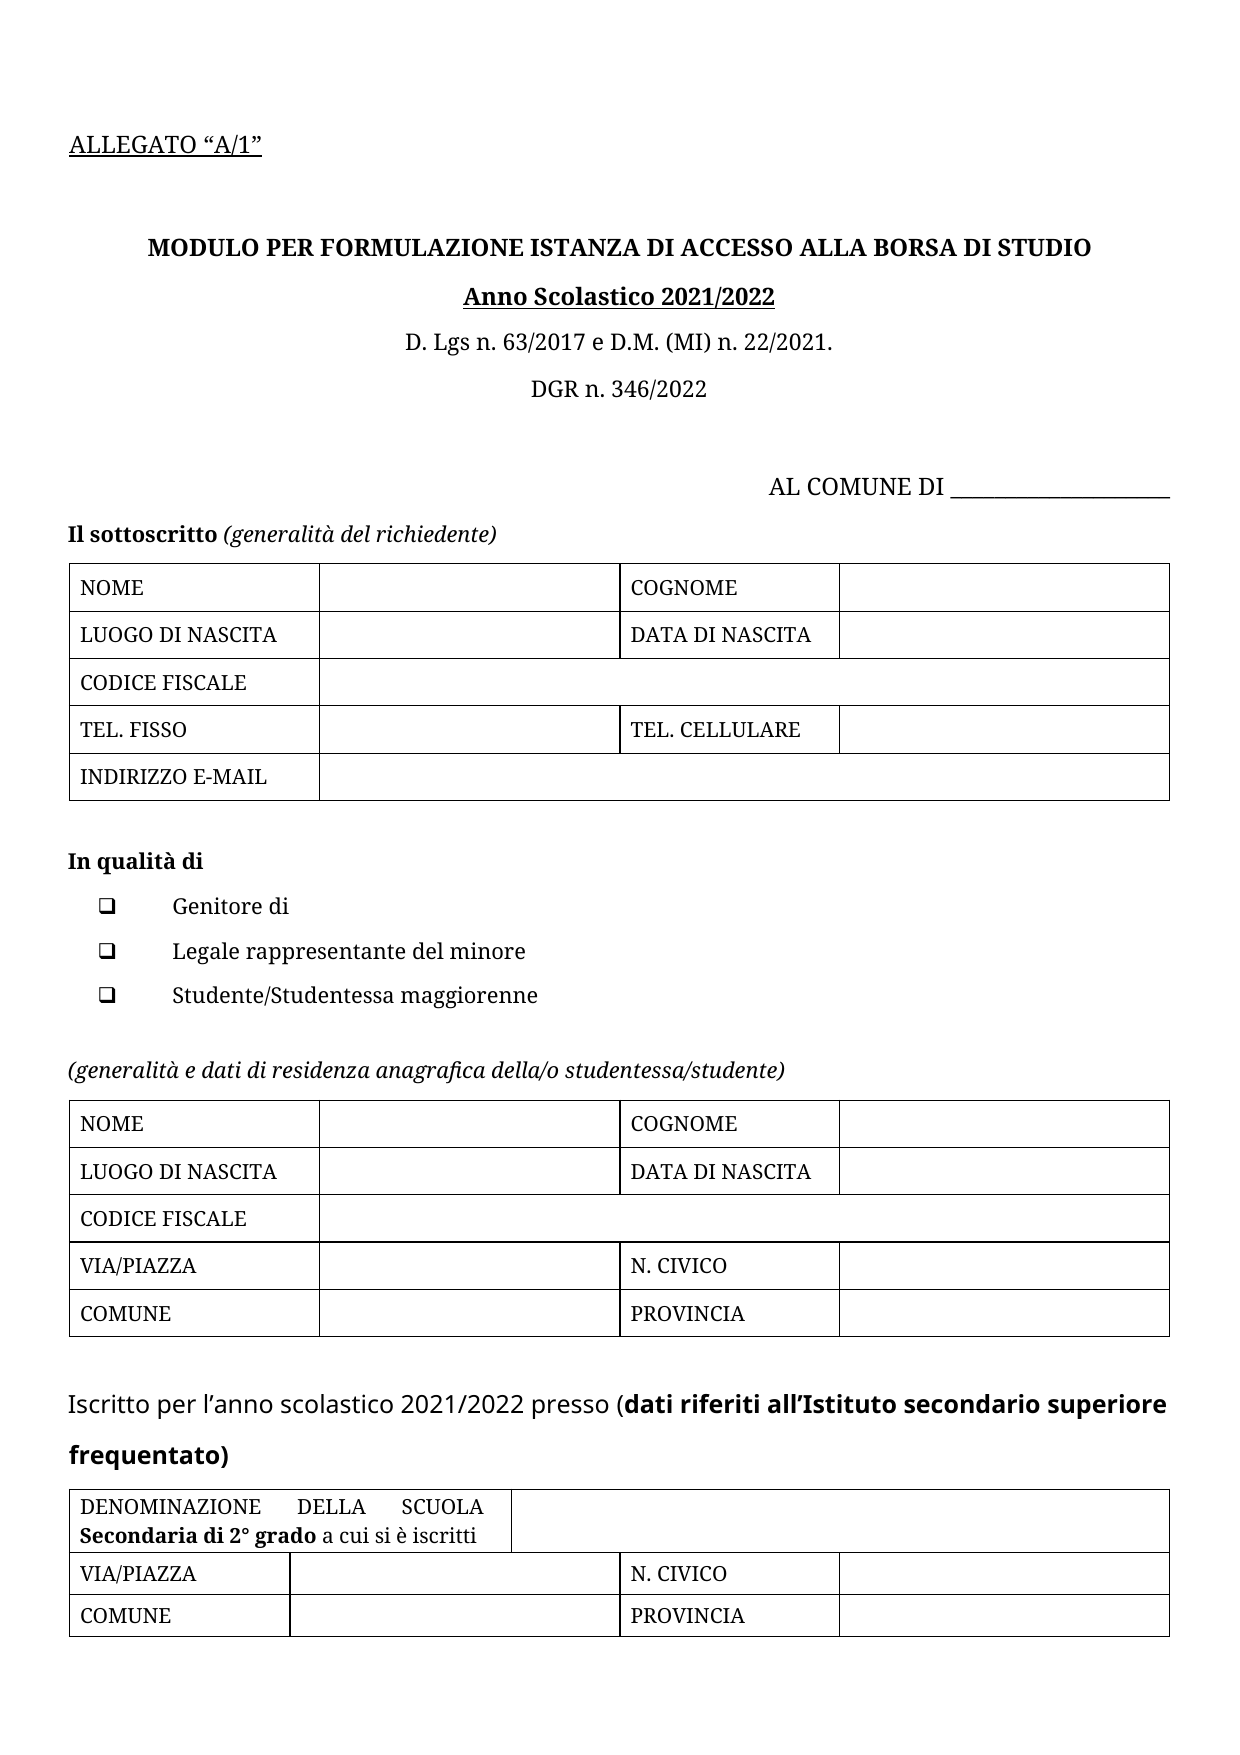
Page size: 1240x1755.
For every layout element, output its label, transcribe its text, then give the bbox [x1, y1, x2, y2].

table_header [840, 1101, 1169, 1147]
text In qualità di [68, 846, 1171, 876]
table_cell [840, 1243, 1169, 1289]
text MODULO PER FORMULAZIONE ISTANZA DI ACCESSO ALLA BORSA DI STUDIO [69, 231, 1171, 264]
table_cell INDIRIZZO E-MAIL [70, 754, 319, 800]
table_header [320, 1101, 619, 1147]
table_header [840, 564, 1169, 611]
table_cell PROVINCIA [621, 1595, 839, 1636]
table_cell TEL. FISSO [70, 706, 319, 752]
table_cell PROVINCIA [621, 1290, 839, 1336]
table_cell [840, 612, 1169, 658]
table_cell [320, 1243, 619, 1289]
table_cell [320, 1290, 619, 1336]
text Il sottoscritto (generalità del richiedente) [68, 518, 1171, 548]
table_cell [291, 1553, 619, 1594]
table_header COGNOME [621, 1101, 839, 1147]
table_cell [840, 1148, 1169, 1194]
table_cell CODICE FISCALE [70, 659, 319, 705]
text ALLEGATO “A/1” [69, 128, 1171, 160]
table_cell [291, 1595, 619, 1636]
table_cell LUOGO DI NASCITA [70, 1148, 319, 1194]
table_header COGNOME [621, 564, 839, 611]
table_cell COMUNE [70, 1290, 319, 1336]
table_cell [320, 1148, 619, 1194]
table_header [320, 564, 619, 611]
table_cell [320, 706, 619, 752]
table_cell [840, 1553, 1169, 1594]
text  Studente/Studentessa maggiorenne [97, 980, 1171, 1010]
text Iscritto per l’anno scolastico 2021/2022 presso (dati riferiti all’Istituto secondario superiore frequentato) [68, 1386, 1171, 1471]
table_cell N. CIVICO [621, 1243, 839, 1289]
subtitle AL COMUNE DI ____________________ [69, 470, 1170, 503]
table_cell [840, 1595, 1169, 1636]
table_header NOME [70, 564, 319, 611]
table_cell [320, 612, 619, 658]
table_header DENOMINAZIONE DELLA SCUOLA Secondaria di 2° grado a cui si è iscritti [70, 1490, 511, 1552]
table_cell N. CIVICO [621, 1553, 839, 1594]
table_cell DATA DI NASCITA [621, 612, 839, 658]
text D. Lgs n. 63/2017 e D.M. (MI) n. 22/2021. [69, 326, 1169, 357]
table_cell TEL. CELLULARE [621, 706, 839, 752]
text  Genitore di [97, 891, 1171, 921]
text DGR n. 346/2022 [69, 373, 1169, 404]
text (generalità e dati di residenza anagrafica della/o studentessa/studente) [68, 1055, 1171, 1085]
table_cell VIA/PIAZZA [70, 1553, 289, 1594]
table_cell LUOGO DI NASCITA [70, 612, 319, 658]
text Anno Scolastico 2021/2022 [69, 280, 1169, 312]
table_cell COMUNE [70, 1595, 289, 1636]
table_cell [320, 1195, 1169, 1241]
text  Legale rappresentante del minore [97, 936, 1171, 966]
table_cell DATA DI NASCITA [621, 1148, 839, 1194]
table_cell [840, 1290, 1169, 1336]
table_header NOME [70, 1101, 319, 1147]
table_cell [320, 659, 1169, 705]
table_cell [320, 754, 1169, 800]
table_cell [840, 706, 1169, 752]
table_cell CODICE FISCALE [70, 1195, 319, 1241]
table_header [512, 1490, 1169, 1552]
table_cell VIA/PIAZZA [70, 1243, 319, 1289]
